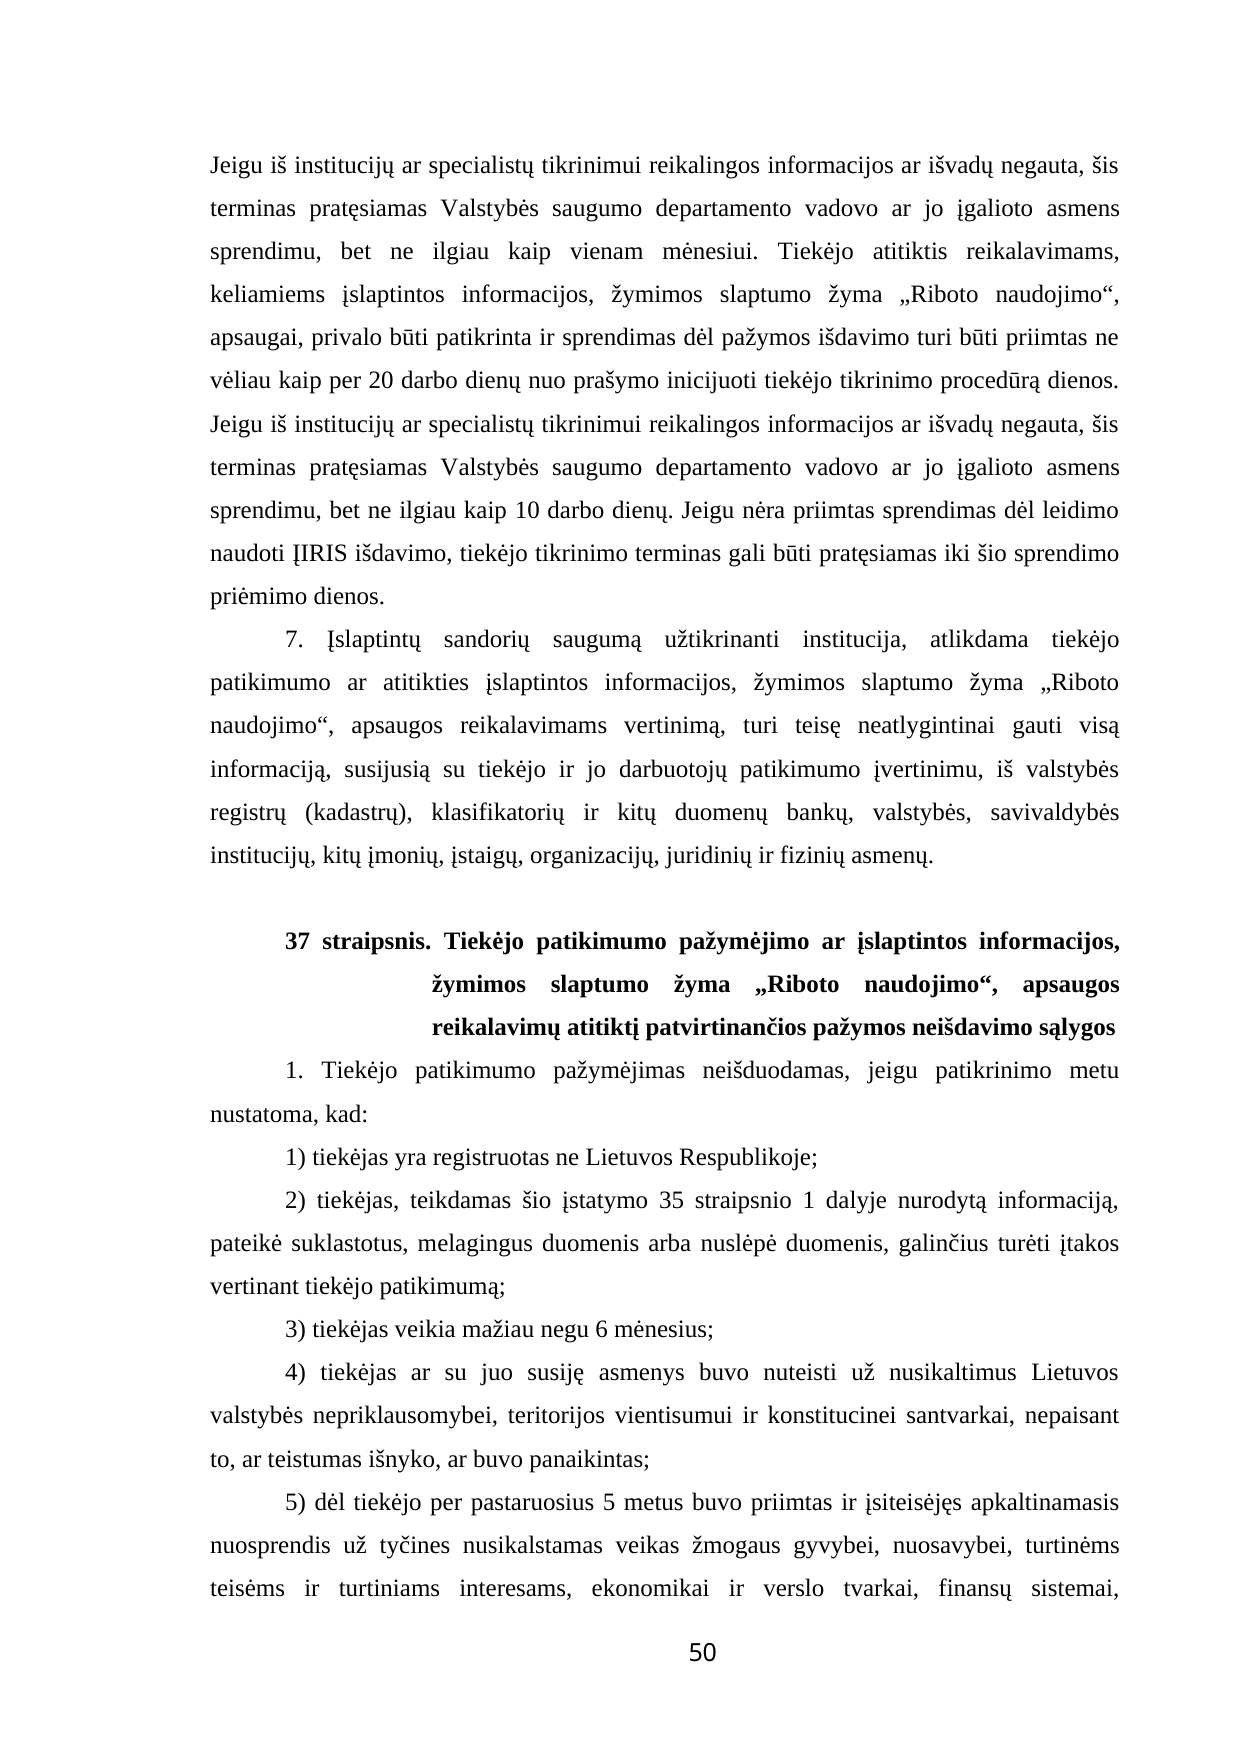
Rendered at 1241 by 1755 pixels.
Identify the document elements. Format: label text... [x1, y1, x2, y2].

text 5) dėl tiekėjo per pastaruosius 5 metus buvo priimtas ir įsiteisėjęs apkaltinamasis nuosprendis už tyčines nusikalstamas veikas žmogaus gyvybei, nuosavybei, turtinėms teisėms ir turtiniams interesams, ekonomikai ir verslo tvarkai, finansų sistemai, [210, 1487, 1120, 1602]
text 1. Tiekėjo patikimumo pažymėjimas neišduodamas, jeigu patikrinimo metu nustatoma, kad: [210, 1056, 1120, 1127]
text 7. Įslaptintų sandorių saugumą užtikrinanti institucija, atlikdama tiekėjo patikimumo ar atitikties įslaptintos informacijos, žymimos slaptumo žyma „Riboto naudojimo“, apsaugos reikalavimams vertinimą, turi teisę neatlygintinai gauti visą informaciją, susijusią su tiekėjo ir jo darbuotojų patikimumo įvertinimu, iš valstybės registrų (kadastrų), klasifikatorių ir kitų duomenų bankų, valstybės, savivaldybės institucijų, kitų įmonių, įstaigų, organizacijų, juridinių ir fizinių asmenų. [210, 624, 1120, 869]
text Jeigu iš institucijų ar specialistų tikrinimui reikalingos informacijos ar išvadų negauta, šis terminas pratęsiamas Valstybės saugumo departamento vadovo ar jo įgalioto asmens sprendimu, bet ne ilgiau kaip vienam mėnesiui. Tiekėjo atitiktis reikalavimams, keliamiems įslaptintos informacijos, žymimos slaptumo žyma „Riboto naudojimo“, apsaugai, privalo būti patikrinta ir sprendimas dėl pažymos išdavimo turi būti priimtas ne vėliau kaip per 20 darbo dienų nuo prašymo inicijuoti tiekėjo tikrinimo procedūrą dienos. Jeigu iš institucijų ar specialistų tikrinimui reikalingos informacijos ar išvadų negauta, šis terminas pratęsiamas Valstybės saugumo departamento vadovo ar jo įgalioto asmens sprendimu, bet ne ilgiau kaip 10 darbo dienų. Jeigu nėra priimtas sprendimas dėl leidimo naudoti ĮIRIS išdavimo, tiekėjo tikrinimo terminas gali būti pratęsiamas iki šio sprendimo priėmimo dienos. [210, 150, 1120, 610]
text 1) tiekėjas yra registruotas ne Lietuvos Respublikoje; [210, 1142, 1120, 1171]
text 4) tiekėjas ar su juo susiję asmenys buvo nuteisti už nusikaltimus Lietuvos valstybės nepriklausomybei, teritorijos vientisumui ir konstitucinei santvarkai, nepaisant to, ar teistumas išnyko, ar buvo panaikintas; [210, 1357, 1120, 1472]
text 37 straipsnis. Tiekėjo patikimumo pažymėjimo ar įslaptintos informacijos, žymimos slaptumo žyma „Riboto naudojimo“, apsaugos reikalavimų atitiktį patvirtinančios pažymos neišdavimo sąlygos [285, 926, 1120, 1041]
text 2) tiekėjas, teikdamas šio įstatymo 35 straipsnio 1 dalyje nurodytą informaciją, pateikė suklastotus, melagingus duomenis arba nuslėpė duomenis, galinčius turėti įtakos vertinant tiekėjo patikimumą; [210, 1185, 1120, 1300]
text 3) tiekėjas veikia mažiau negu 6 mėnesius; [210, 1314, 1120, 1343]
